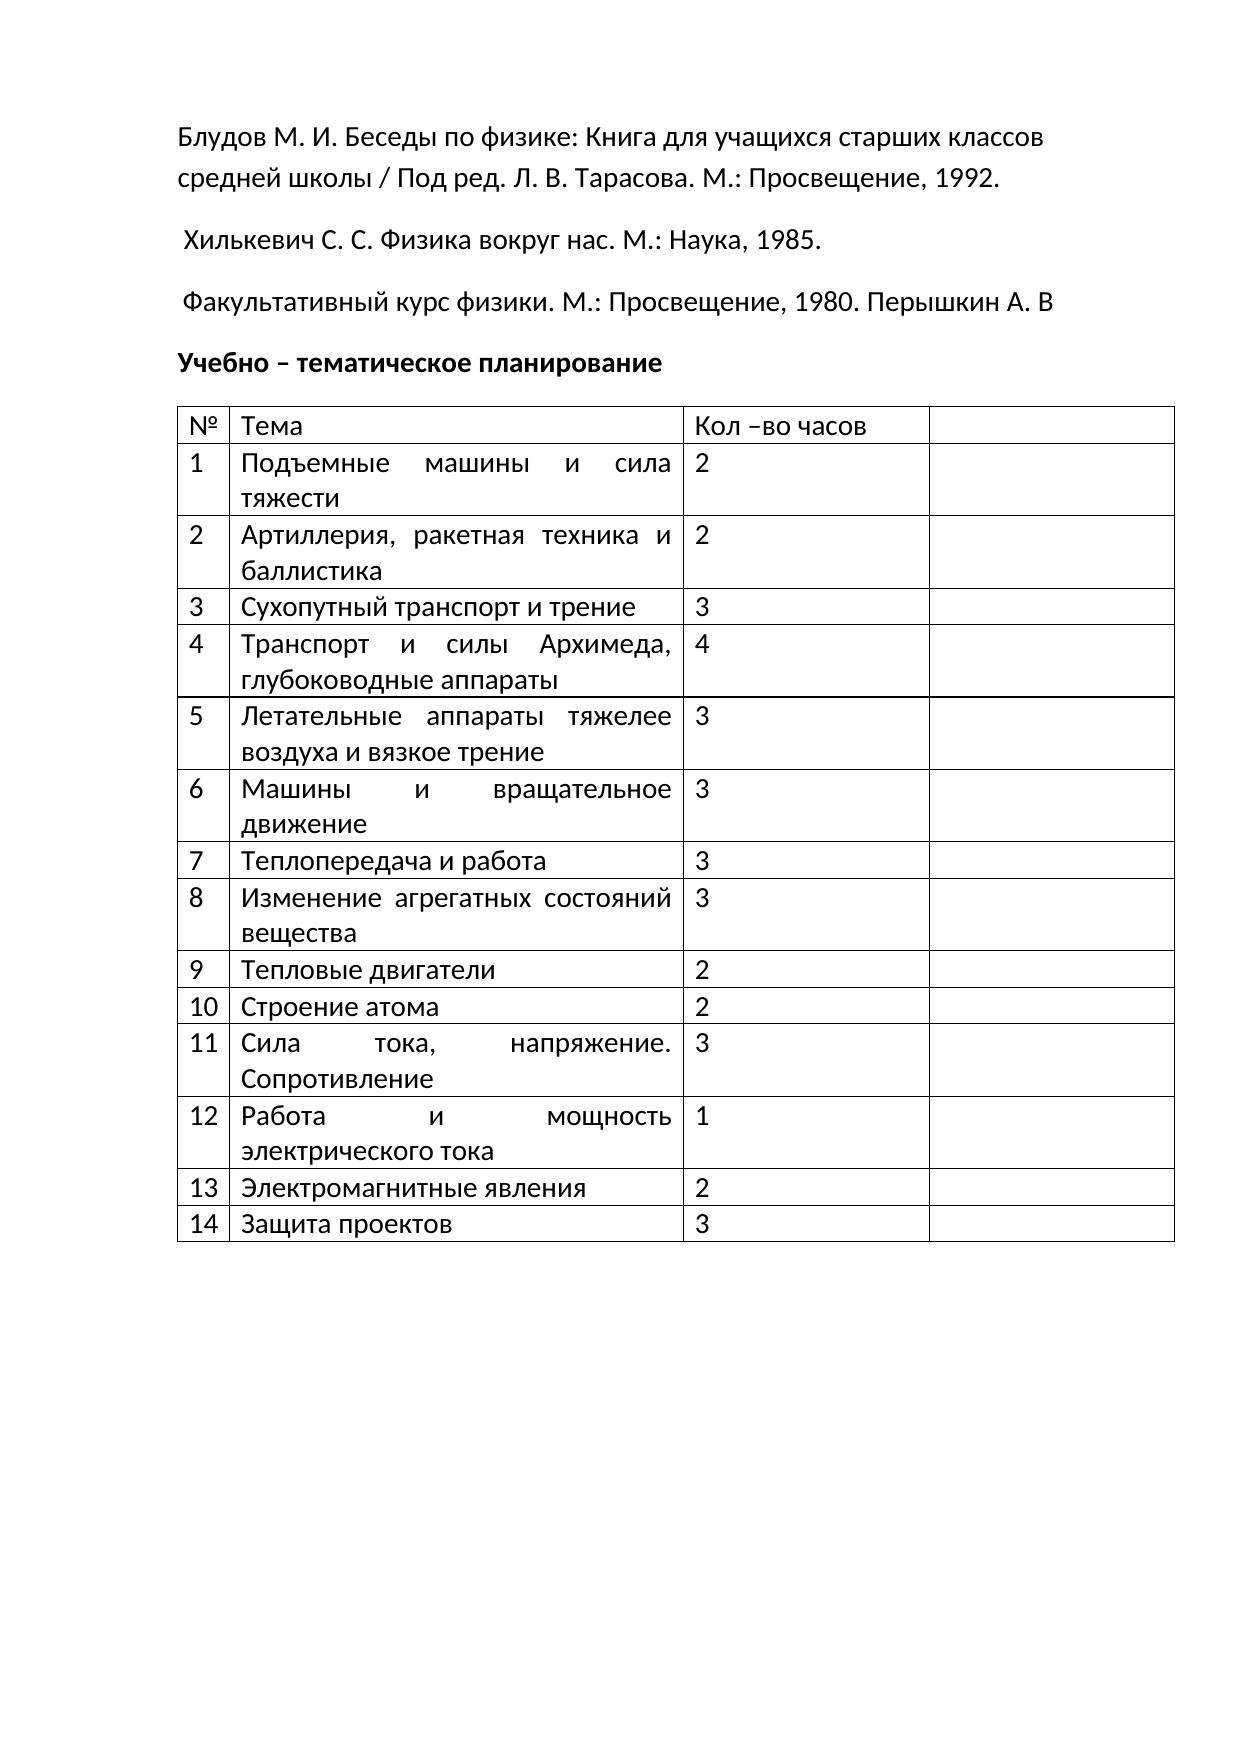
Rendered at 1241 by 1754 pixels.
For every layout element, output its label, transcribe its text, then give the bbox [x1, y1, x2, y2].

table_cell 14 [178, 1206, 229, 1241]
text Блудов М. И. Беседы по физике: Книга для учащихся старших классов средней школы / Под ред. Л. В. Тарасова. М.: Просвещение, 1992. [177, 118, 1152, 195]
table_cell Сила тока, напряжение. Сопротивление [230, 1024, 683, 1096]
table_cell Изменение агрегатных состояний вещества [230, 879, 683, 950]
table_cell 2 [684, 444, 929, 515]
text Учебно – тематическое планирование [177, 344, 1152, 380]
table_cell Теплопередача и работа [230, 842, 683, 878]
table_header [930, 407, 1174, 443]
table_cell Защита проектов [230, 1206, 683, 1241]
table_cell Подъемные машины и сила тяжести [230, 444, 683, 515]
table_cell Машины и вращательное движение [230, 770, 683, 841]
table_cell 3 [178, 589, 229, 624]
table_cell Строение атома [230, 988, 683, 1023]
table_cell 3 [684, 842, 929, 878]
table_cell [930, 625, 1174, 696]
table_cell 3 [684, 770, 929, 841]
text Факультативный курс физики. М.: Просвещение, 1980. Перышкин А. В [177, 283, 1152, 318]
table_cell 3 [684, 879, 929, 950]
table_cell [930, 988, 1174, 1023]
table_cell [930, 1206, 1174, 1241]
table_cell [930, 770, 1174, 841]
table_cell 9 [178, 951, 229, 987]
table_cell [930, 516, 1174, 587]
table_cell [930, 842, 1174, 878]
table_cell 3 [684, 1206, 929, 1241]
table_header Тема [230, 407, 683, 443]
table_header № [178, 407, 229, 443]
table_cell [930, 951, 1174, 987]
table_cell [930, 1169, 1174, 1204]
table_cell [930, 1024, 1174, 1096]
table_cell 2 [684, 988, 929, 1023]
table_cell 8 [178, 879, 229, 950]
table_cell [930, 589, 1174, 624]
table_cell Летательные аппараты тяжелее воздуха и вязкое трение [230, 698, 683, 769]
table_cell 4 [684, 625, 929, 696]
table_cell [930, 1097, 1174, 1168]
table_cell 2 [178, 516, 229, 587]
table_cell Сухопутный транспорт и трение [230, 589, 683, 624]
table_header Кол –во часов [684, 407, 929, 443]
text Хилькевич С. С. Физика вокруг нас. М.: Наука, 1985. [177, 221, 1152, 256]
table_cell [930, 444, 1174, 515]
table_cell Транспорт и силы Архимеда, глубоководные аппараты [230, 625, 683, 696]
table_cell 2 [684, 516, 929, 587]
table_cell 1 [684, 1097, 929, 1168]
table_cell 10 [178, 988, 229, 1023]
table_cell [930, 698, 1174, 769]
table_cell 13 [178, 1169, 229, 1204]
table_cell 7 [178, 842, 229, 878]
table_cell [930, 879, 1174, 950]
table_cell Артиллерия, ракетная техника и баллистика [230, 516, 683, 587]
table_cell 2 [684, 951, 929, 987]
table_cell 1 [178, 444, 229, 515]
table_cell 3 [684, 698, 929, 769]
table_cell Работа и мощность электрического тока [230, 1097, 683, 1168]
table_cell 3 [684, 589, 929, 624]
table_cell Электромагнитные явления [230, 1169, 683, 1204]
table_cell 4 [178, 625, 229, 696]
table_cell 3 [684, 1024, 929, 1096]
table_cell 6 [178, 770, 229, 841]
table_cell 11 [178, 1024, 229, 1096]
table_cell 2 [684, 1169, 929, 1204]
table_cell 5 [178, 698, 229, 769]
table_cell 12 [178, 1097, 229, 1168]
table_cell Тепловые двигатели [230, 951, 683, 987]
